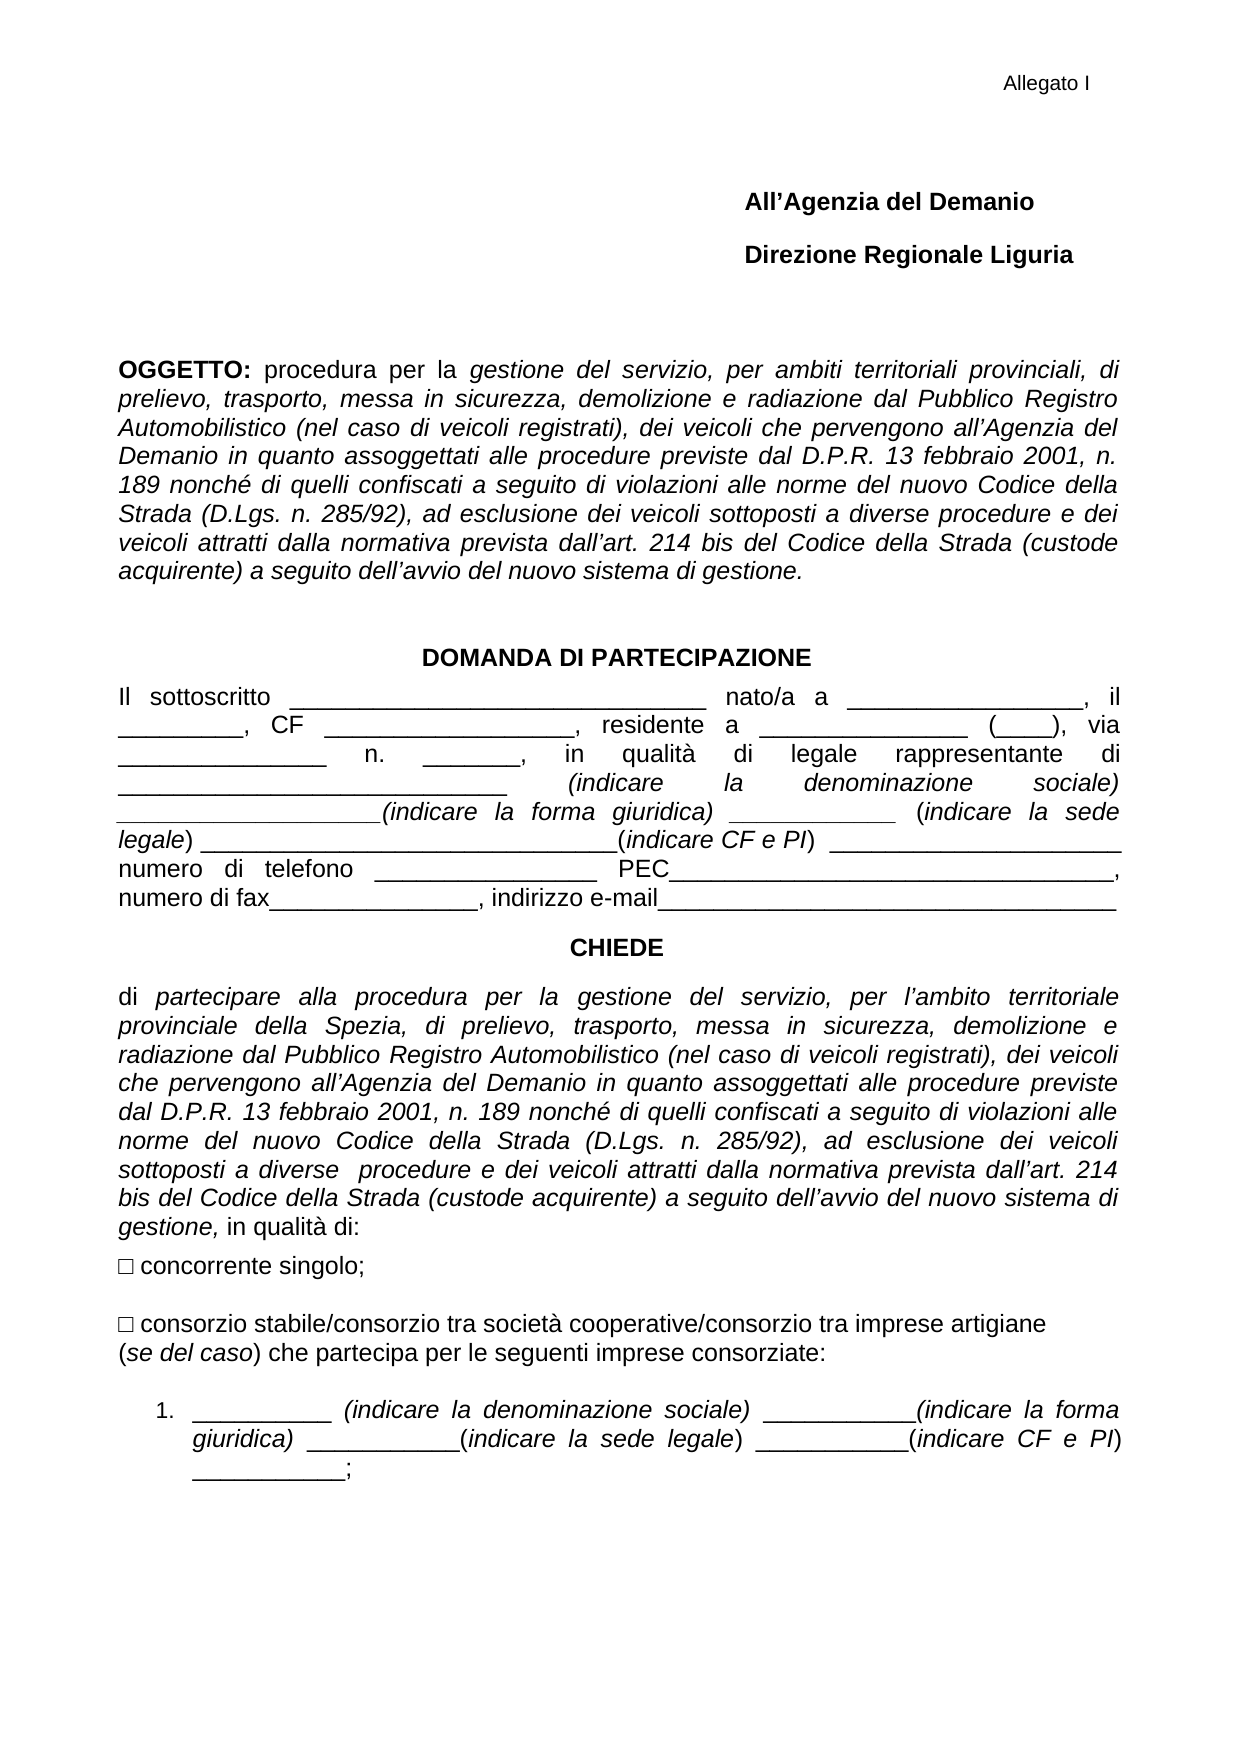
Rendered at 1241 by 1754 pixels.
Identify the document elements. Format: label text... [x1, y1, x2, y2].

text DOMANDA DI PARTECIPAZIONE [118, 642, 1122, 671]
text All’Agenzia del Demanio [725, 187, 1121, 216]
text (se del caso) che partecipa per le seguenti imprese consorziate: [118, 1337, 1122, 1366]
list __________ (indicare la denominazione sociale) ___________(indicare la forma giuridica) ___________(indicare la sede legale) ___________(indicare CF e PI) ___________; [155, 1395, 1122, 1481]
text Il sottoscritto ______________________________ nato/a a _________________, il _________, CF __________________, residente a _______________ (____), via _______________ n. _______, in qualità di legale rappresentante di ____________________________ (indicare la denominazione sociale) ___________________(indicare la forma giuridica) ____________ (indicare la sede legale) ______________________________(indicare CF e PI) _____________________ numero di telefono ________________ PEC________________________________, numero di fax_______________, indirizzo e-mail_________________________________ [118, 682, 1122, 912]
text CHIEDE [118, 932, 1122, 961]
text Direzione Regionale Liguria [723, 240, 1122, 269]
text di partecipare alla procedura per la gestione del servizio, per l’ambito territoriale provinciale della Spezia, di prelievo, trasporto, messa in sicurezza, demolizione e radiazione dal Pubblico Registro Automobilistico (nel caso di veicoli registrati), dei veicoli che pervengono all’Agenzia del Demanio in quanto assoggettati alle procedure previste dal D.P.R. 13 febbraio 2001, n. 189 nonché di quelli confiscati a seguito di violazioni alle norme del nuovo Codice della Strada (D.Lgs. n. 285/92), ad esclusione dei veicoli sottoposti a diverse procedure e dei veicoli attratti dalla normativa prevista dall’art. 214 bis del Codice della Strada (custode acquirente) a seguito dell’avvio del nuovo sistema di gestione, in qualità di: [118, 982, 1122, 1241]
text □ consorzio stabile/consorzio tra società cooperative/consorzio tra imprese artigiane [118, 1309, 1122, 1337]
text □ concorrente singolo; [118, 1251, 1122, 1280]
text OGGETTO: procedura per la gestione del servizio, per ambiti territoriali provinciali, di prelievo, trasporto, messa in sicurezza, demolizione e radiazione dal Pubblico Registro Automobilistico (nel caso di veicoli registrati), dei veicoli che pervengono all’Agenzia del Demanio in quanto assoggettati alle procedure previste dal D.P.R. 13 febbraio 2001, n. 189 nonché di quelli confiscati a seguito di violazioni alle norme del nuovo Codice della Strada (D.Lgs. n. 285/92), ad esclusione dei veicoli sottoposti a diverse procedure e dei veicoli attratti dalla normativa prevista dall’art. 214 bis del Codice della Strada (custode acquirente) a seguito dell’avvio del nuovo sistema di gestione. [118, 355, 1122, 585]
